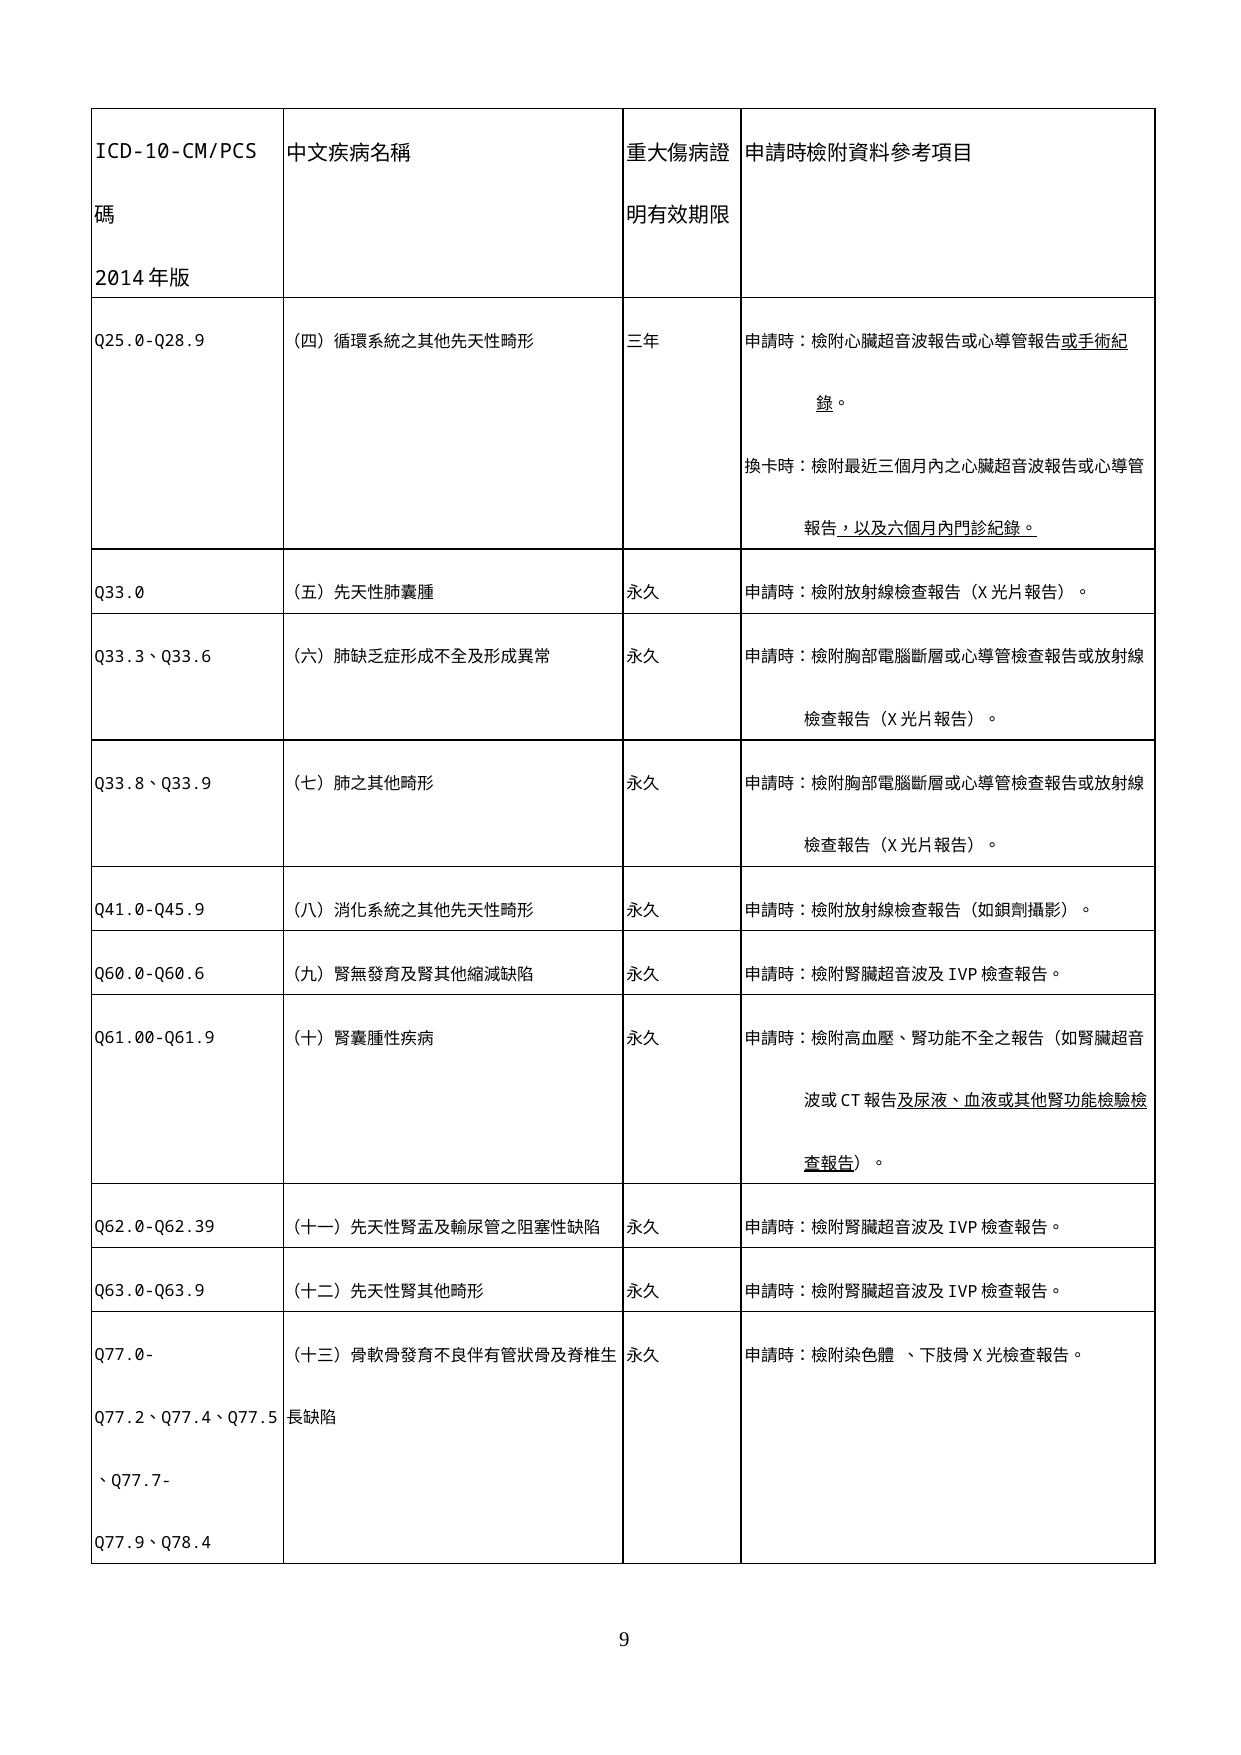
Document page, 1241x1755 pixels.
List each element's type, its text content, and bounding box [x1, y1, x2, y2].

table_cell （七）肺之其他畸形 [284, 741, 622, 866]
table_cell （八）消化系統之其他先天性畸形 [284, 867, 622, 929]
table_cell 三年 [624, 298, 740, 548]
table_cell 永久 [624, 614, 740, 739]
table_cell （六）肺缺乏症形成不全及形成異常 [284, 614, 622, 739]
table_cell 永久 [624, 1248, 740, 1311]
table_cell Q33.3、Q33.6 [92, 614, 283, 739]
table_cell Q63.0-Q63.9 [92, 1248, 283, 1311]
table_cell Q33.0 [92, 550, 283, 612]
table_cell 申請時：檢附腎臟超音波及IVP檢查報告。 [742, 1184, 1154, 1247]
table_cell 申請時：檢附放射線檢查報告（X光片報告）。 [742, 550, 1154, 612]
table_cell Q25.0-Q28.9 [92, 298, 283, 548]
table_cell 永久 [624, 741, 740, 866]
table_cell Q61.00-Q61.9 [92, 995, 283, 1183]
table_cell 申請時：檢附心臟超音波報告或心導管報告或手術紀錄。 換卡時：檢附最近三個月內之心臟超音波報告或心導管報告，以及六個月內門診紀錄。 [742, 298, 1154, 548]
table_header 重大傷病證明有效期限 [624, 109, 740, 297]
table_cell 永久 [624, 931, 740, 994]
table_cell 申請時：檢附胸部電腦斷層或心導管檢查報告或放射線檢查報告（X光片報告）。 [742, 741, 1154, 866]
table_cell （十）腎囊腫性疾病 [284, 995, 622, 1183]
table_cell （四）循環系統之其他先天性畸形 [284, 298, 622, 548]
table_cell 申請時：檢附高血壓、腎功能不全之報告（如腎臟超音波或CT報告及尿液、血液或其他腎功能檢驗檢查報告）。 [742, 995, 1154, 1183]
table_cell 永久 [624, 550, 740, 612]
table_header ICD-10-CM/PCS碼 2014年版 [92, 109, 283, 297]
table_cell Q62.0-Q62.39 [92, 1184, 283, 1247]
table_cell 申請時：檢附腎臟超音波及IVP檢查報告。 [742, 1248, 1154, 1311]
table_cell 永久 [624, 1184, 740, 1247]
table_cell （五）先天性肺囊腫 [284, 550, 622, 612]
table_cell 永久 [624, 1312, 740, 1562]
table_cell （十二）先天性腎其他畸形 [284, 1248, 622, 1311]
table_cell （十一）先天性腎盂及輸尿管之阻塞性缺陷 [284, 1184, 622, 1247]
table_cell 永久 [624, 867, 740, 929]
table_cell 申請時：檢附腎臟超音波及IVP檢查報告。 [742, 931, 1154, 994]
table_cell Q60.0-Q60.6 [92, 931, 283, 994]
table_cell 申請時：檢附胸部電腦斷層或心導管檢查報告或放射線檢查報告（X光片報告）。 [742, 614, 1154, 739]
table_cell 永久 [624, 995, 740, 1183]
table_header 申請時檢附資料參考項目 [742, 109, 1154, 297]
table_cell Q33.8、Q33.9 [92, 741, 283, 866]
table_header 中文疾病名稱 [284, 109, 622, 297]
table_cell 申請時：檢附放射線檢查報告（如鋇劑攝影）。 [742, 867, 1154, 929]
table_cell （九）腎無發育及腎其他縮減缺陷 [284, 931, 622, 994]
table_cell 申請時：檢附染色體 、下肢骨X光檢查報告。 [742, 1312, 1154, 1562]
table_cell Q41.0-Q45.9 [92, 867, 283, 929]
table_cell Q77.0-Q77.2、Q77.4、Q77.5、Q77.7-Q77.9、Q78.4 [92, 1312, 283, 1562]
table_cell （十三）骨軟骨發育不良伴有管狀骨及脊椎生長缺陷 [284, 1312, 622, 1562]
